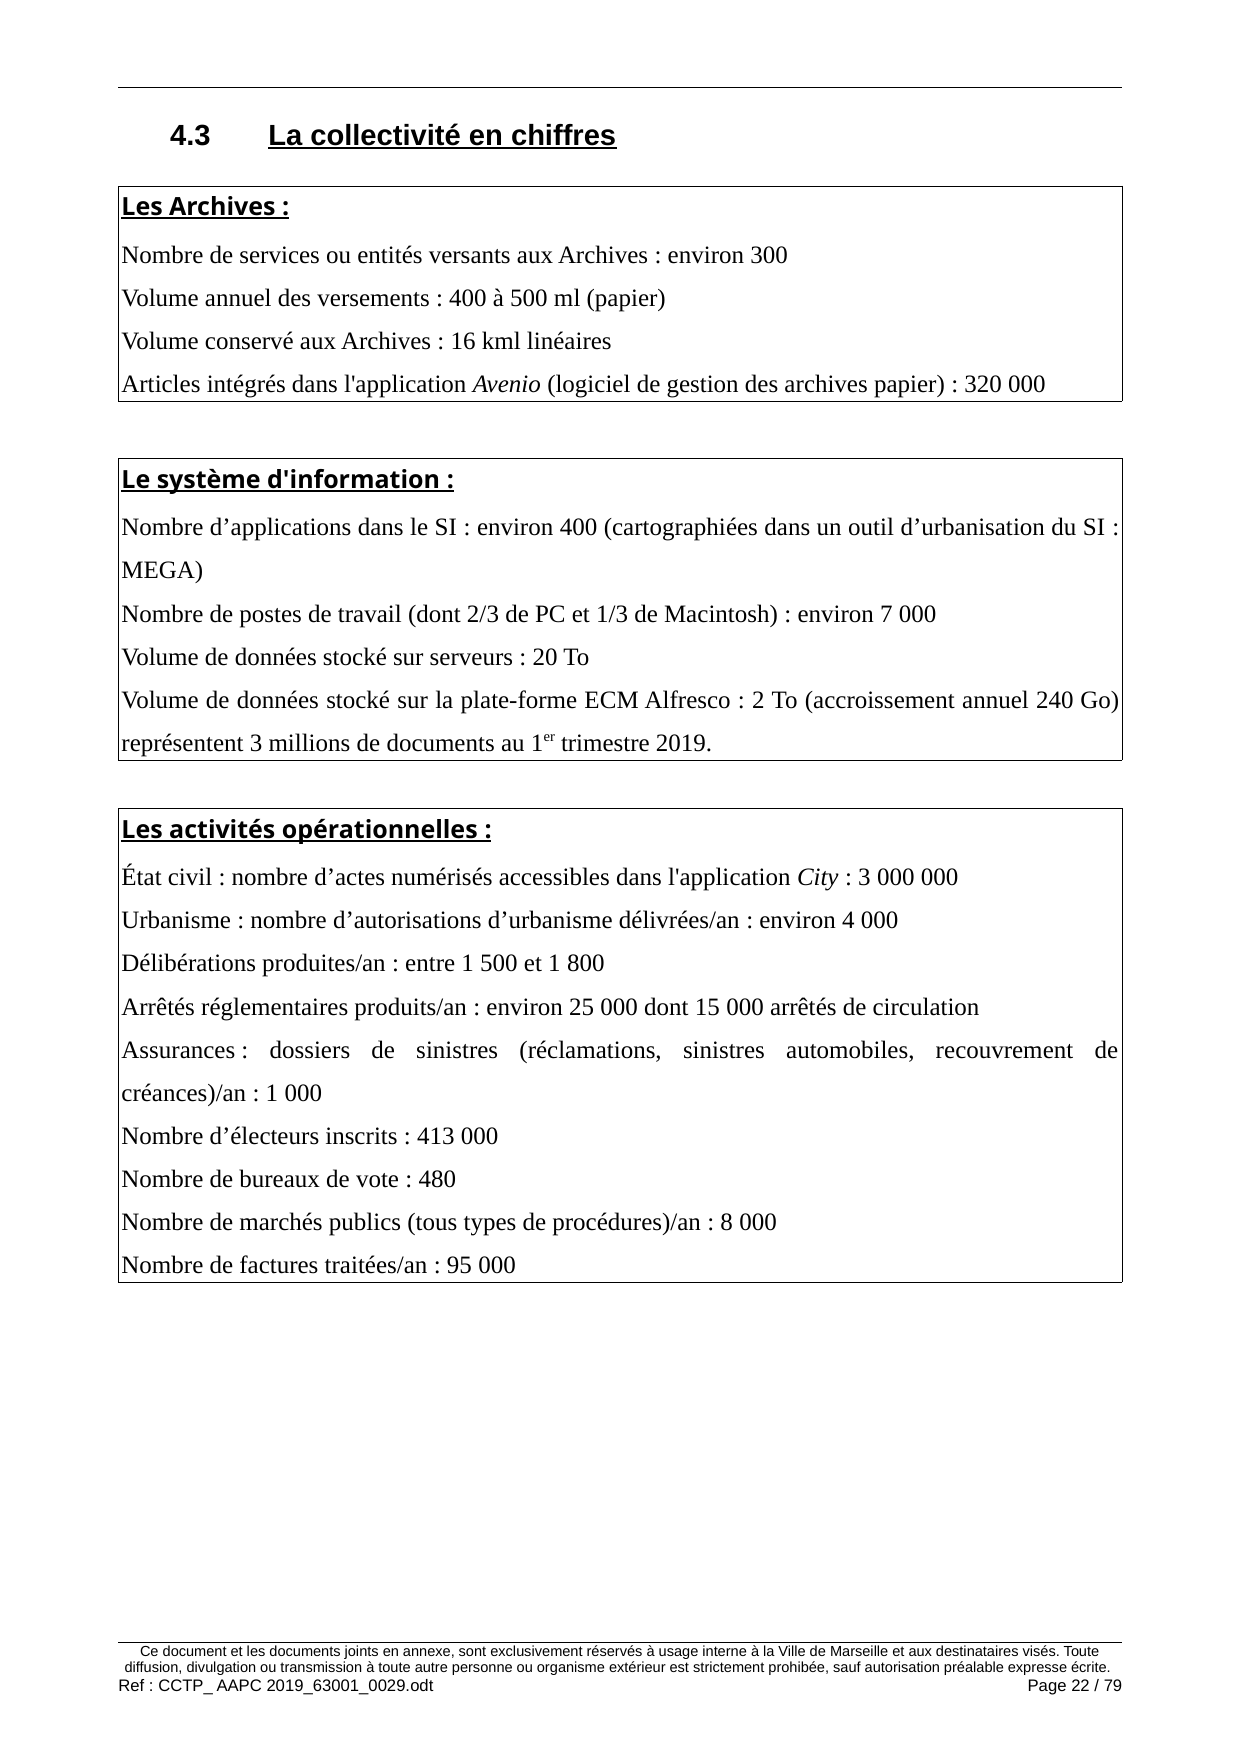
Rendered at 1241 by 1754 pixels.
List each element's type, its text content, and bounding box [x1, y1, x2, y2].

text Nombre de bureaux de vote : 480 [119, 1161, 1122, 1193]
text Nombre d’applications dans le SI : environ 400 (cartographiées dans un outil d’urbanisation du SI : MEGA) [119, 509, 1122, 584]
subtitle La collectivité en chiffres [162, 118, 1122, 152]
text Articles intégrés dans l'application Avenio (logiciel de gestion des archives papier) : 320 000 [119, 366, 1122, 401]
text Les Archives : [119, 187, 1122, 223]
text Volume de données stocké sur la plate-forme ECM Alfresco : 2 To (accroissement annuel 240 Go) représentent 3 millions de documents au 1er trimestre 2019. [119, 682, 1122, 760]
text Assurances : dossiers de sinistres (réclamations, sinistres automobiles, recouvrement de créances)/an : 1 000 [119, 1032, 1122, 1107]
text Le système d'information : [119, 459, 1122, 495]
text Les activités opérationnelles : [119, 809, 1122, 845]
text Volume conservé aux Archives : 16 kml linéaires [119, 323, 1122, 355]
text État civil : nombre d’actes numérisés accessibles dans l'application City : 3 000 000 [119, 859, 1122, 891]
text Arrêtés réglementaires produits/an : environ 25 000 dont 15 000 arrêtés de circulation [119, 989, 1122, 1020]
text Délibérations produites/an : entre 1 500 et 1 800 [119, 946, 1122, 977]
text Volume de données stocké sur serveurs : 20 To [119, 639, 1122, 671]
text Nombre de marchés publics (tous types de procédures)/an : 8 000 [119, 1204, 1122, 1236]
text Nombre d’électeurs inscrits : 413 000 [119, 1118, 1122, 1150]
text Nombre de postes de travail (dont 2/3 de PC et 1/3 de Macintosh) : environ 7 000 [119, 596, 1122, 627]
text Nombre de factures traitées/an : 95 000 [119, 1247, 1122, 1282]
text Volume annuel des versements : 400 à 500 ml (papier) [119, 280, 1122, 312]
text Urbanisme : nombre d’autorisations d’urbanisme délivrées/an : environ 4 000 [119, 902, 1122, 934]
text Nombre de services ou entités versants aux Archives : environ 300 [119, 237, 1122, 268]
